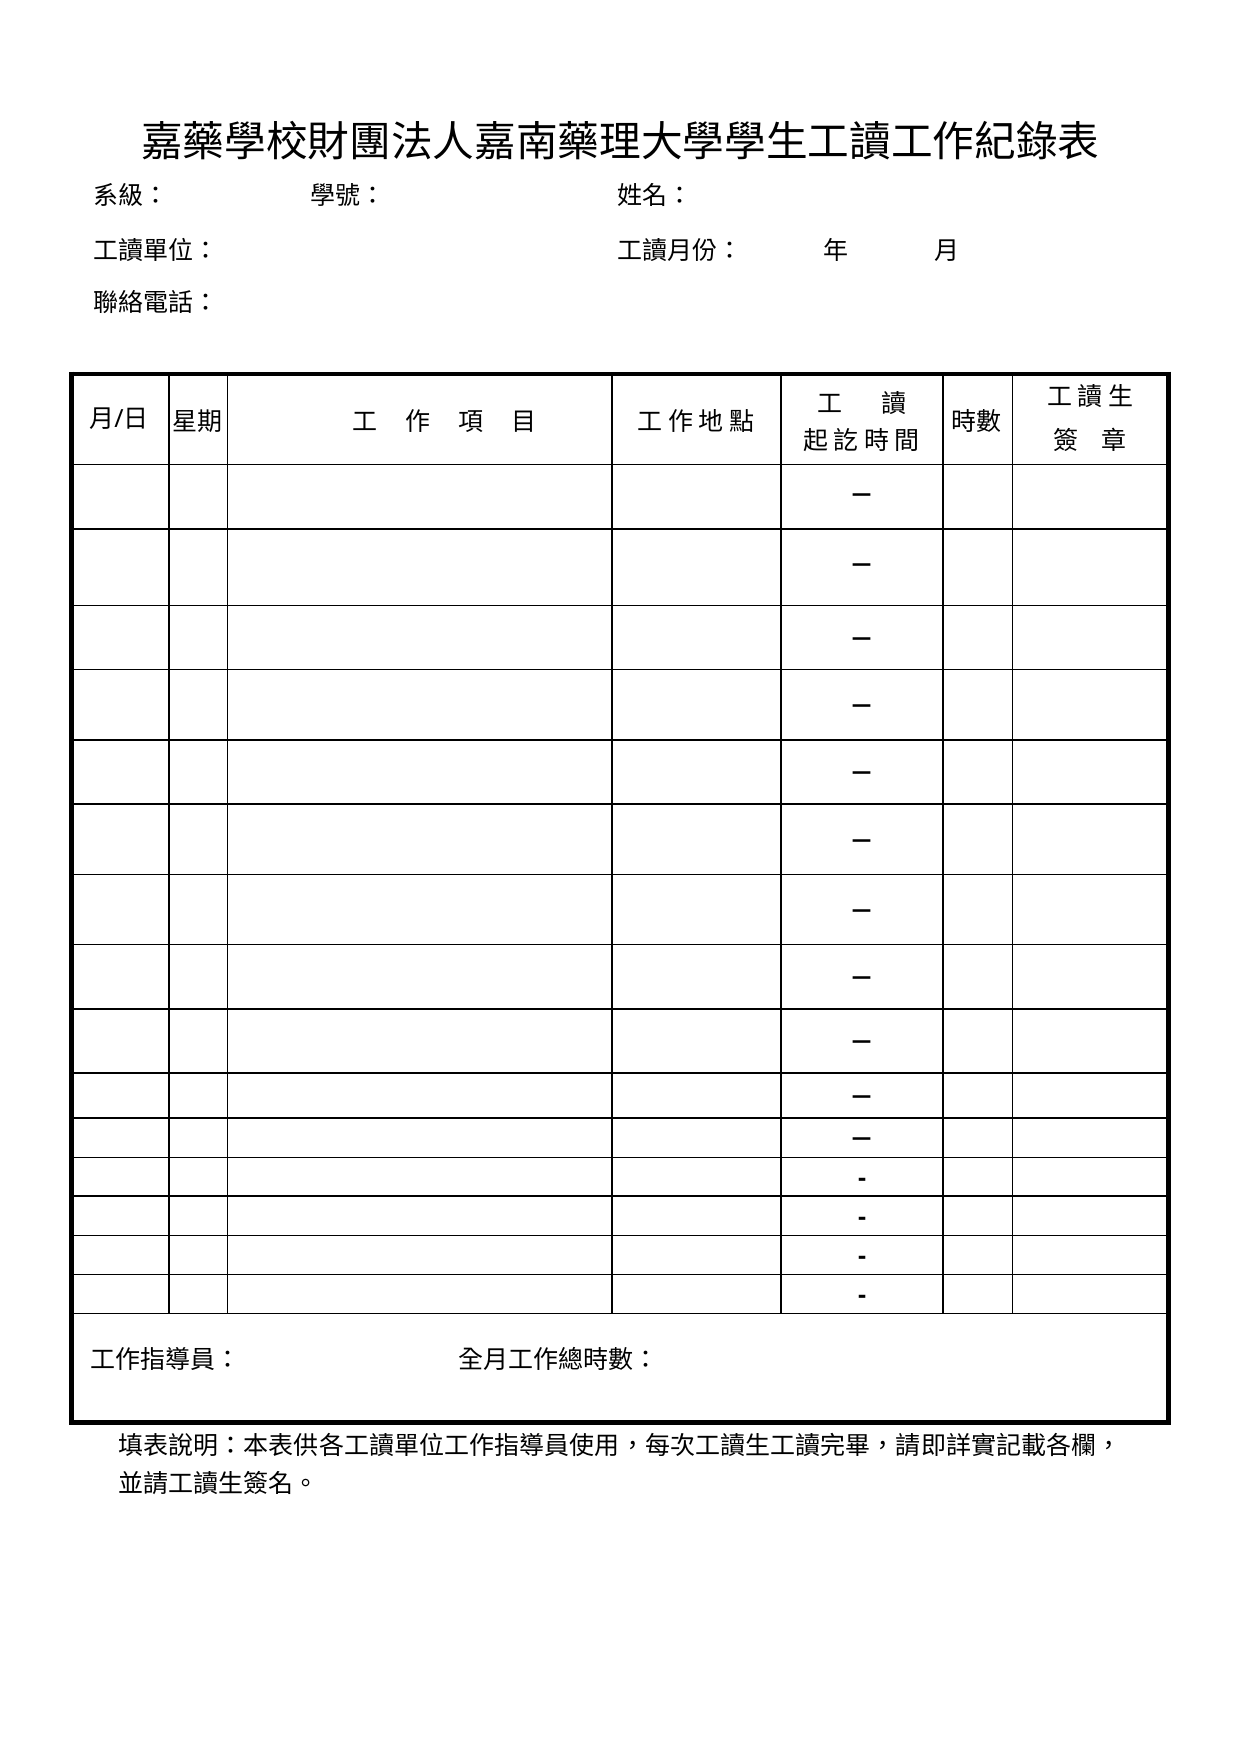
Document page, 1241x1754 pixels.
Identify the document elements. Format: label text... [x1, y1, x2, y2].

table_header 星期 [170, 376, 227, 464]
table_cell [74, 606, 168, 669]
table_cell [1013, 1236, 1166, 1273]
table_cell [228, 606, 611, 669]
table_cell [613, 670, 780, 739]
table_cell [944, 530, 1012, 604]
text 填表說明：本表供各工讀單位工作指導員使用，每次工讀生工讀完畢，請即詳實記載各欄，並請工讀生簽名。 [118, 1425, 1122, 1500]
table_cell [74, 465, 168, 528]
table_cell [613, 1119, 780, 1156]
table_cell [1013, 875, 1166, 944]
table_cell － [782, 805, 942, 873]
text 嘉藥學校財團法人嘉南藥理大學學生工讀工作紀錄表 [118, 93, 1122, 168]
table_header 月/日 [74, 376, 168, 464]
table_cell [228, 465, 611, 528]
table_cell [170, 1158, 227, 1195]
table_cell 工讀單位： [90, 223, 615, 275]
table_header 工 讀 生 簽 章 [1013, 376, 1166, 464]
table_cell - [782, 1275, 942, 1313]
table_cell [944, 1236, 1012, 1273]
table_cell － [782, 945, 942, 1008]
table_cell [228, 1275, 611, 1313]
table_cell [170, 1074, 227, 1117]
table_cell [944, 875, 1012, 944]
table_cell - [782, 1158, 942, 1195]
table_cell － [782, 670, 942, 739]
table_cell [1013, 1119, 1166, 1156]
table_cell [228, 805, 611, 873]
table_cell [228, 1010, 611, 1072]
table_cell [74, 1236, 168, 1273]
table_cell [170, 670, 227, 739]
table_cell [613, 1275, 780, 1313]
table_cell [228, 1236, 611, 1273]
table_cell [228, 1158, 611, 1195]
table_cell － [782, 606, 942, 669]
table_cell [74, 530, 168, 604]
table_cell [74, 875, 168, 944]
table_cell [74, 1010, 168, 1072]
table_cell [613, 465, 780, 528]
table_cell [228, 1119, 611, 1156]
table_cell [74, 805, 168, 873]
table_cell [1013, 1158, 1166, 1195]
table_cell [170, 805, 227, 873]
table_cell [613, 1236, 780, 1273]
table_cell - [782, 1236, 942, 1273]
table_cell [944, 670, 1012, 739]
table_cell － [782, 1074, 942, 1117]
table_cell [944, 945, 1012, 1008]
table_cell － [782, 1119, 942, 1156]
table_cell [1013, 1197, 1166, 1234]
table_cell [170, 1010, 227, 1072]
table_cell [1013, 1010, 1166, 1072]
table_cell 工作指導員： 全月工作總時數： [74, 1314, 1166, 1420]
table_cell [170, 1275, 227, 1313]
table_cell [613, 1158, 780, 1195]
table_cell [1013, 945, 1166, 1008]
table_cell [944, 1197, 1012, 1234]
table_header 工 作 項 目 [228, 376, 611, 464]
table_cell [228, 1197, 611, 1234]
table_cell [228, 875, 611, 944]
table_cell － [782, 465, 942, 528]
table_cell [170, 741, 227, 803]
table_cell [74, 1074, 168, 1117]
table_cell [170, 606, 227, 669]
table_cell [613, 530, 780, 604]
table_cell [944, 1119, 1012, 1156]
table_cell [74, 1275, 168, 1313]
table_cell [944, 741, 1012, 803]
table_cell [228, 1074, 611, 1117]
table_cell [74, 1119, 168, 1156]
table_cell [170, 1197, 227, 1234]
table_cell － [782, 741, 942, 803]
table_header 工 讀 起 訖 時 間 [782, 376, 942, 464]
table_cell － [782, 1010, 942, 1072]
table_cell [613, 1197, 780, 1234]
table_cell [944, 465, 1012, 528]
table_cell [1013, 465, 1166, 528]
table_cell 工讀月份： 年 月 [615, 223, 1150, 275]
table_header 姓名： [615, 168, 1150, 223]
table_cell [944, 1010, 1012, 1072]
table_cell [170, 1119, 227, 1156]
table_cell [74, 1158, 168, 1195]
table_cell [228, 945, 611, 1008]
table_cell 聯絡電話： [90, 275, 1150, 328]
table_cell [1013, 670, 1166, 739]
table_cell [228, 530, 611, 604]
table_cell [613, 945, 780, 1008]
table_cell [74, 1197, 168, 1234]
table_cell [944, 1074, 1012, 1117]
table_header 工 作 地 點 [613, 376, 780, 464]
table_cell [228, 741, 611, 803]
table_cell [944, 1275, 1012, 1313]
table_cell [170, 945, 227, 1008]
table_cell [613, 1074, 780, 1117]
table_cell [74, 945, 168, 1008]
table_cell [613, 1010, 780, 1072]
table_cell [170, 875, 227, 944]
table_cell [1013, 1074, 1166, 1117]
table_cell [613, 875, 780, 944]
table_cell [1013, 1275, 1166, 1313]
table_cell [1013, 530, 1166, 604]
table_cell [1013, 741, 1166, 803]
table_cell － [782, 875, 942, 944]
table_cell [613, 606, 780, 669]
table_header 系級： [90, 168, 308, 223]
table_cell [944, 1158, 1012, 1195]
table_cell [170, 530, 227, 604]
table_cell [1013, 805, 1166, 873]
table_cell [613, 741, 780, 803]
table_cell - [782, 1197, 942, 1234]
table_cell [170, 465, 227, 528]
table_header 時數 [944, 376, 1012, 464]
table_cell [944, 606, 1012, 669]
table_cell [170, 1236, 227, 1273]
table_cell [74, 670, 168, 739]
table_cell [228, 670, 611, 739]
table_cell － [782, 530, 942, 604]
table_header 學號： [308, 168, 615, 223]
table_cell [1013, 606, 1166, 669]
table_cell [613, 805, 780, 873]
table_cell [944, 805, 1012, 873]
table_cell [74, 741, 168, 803]
